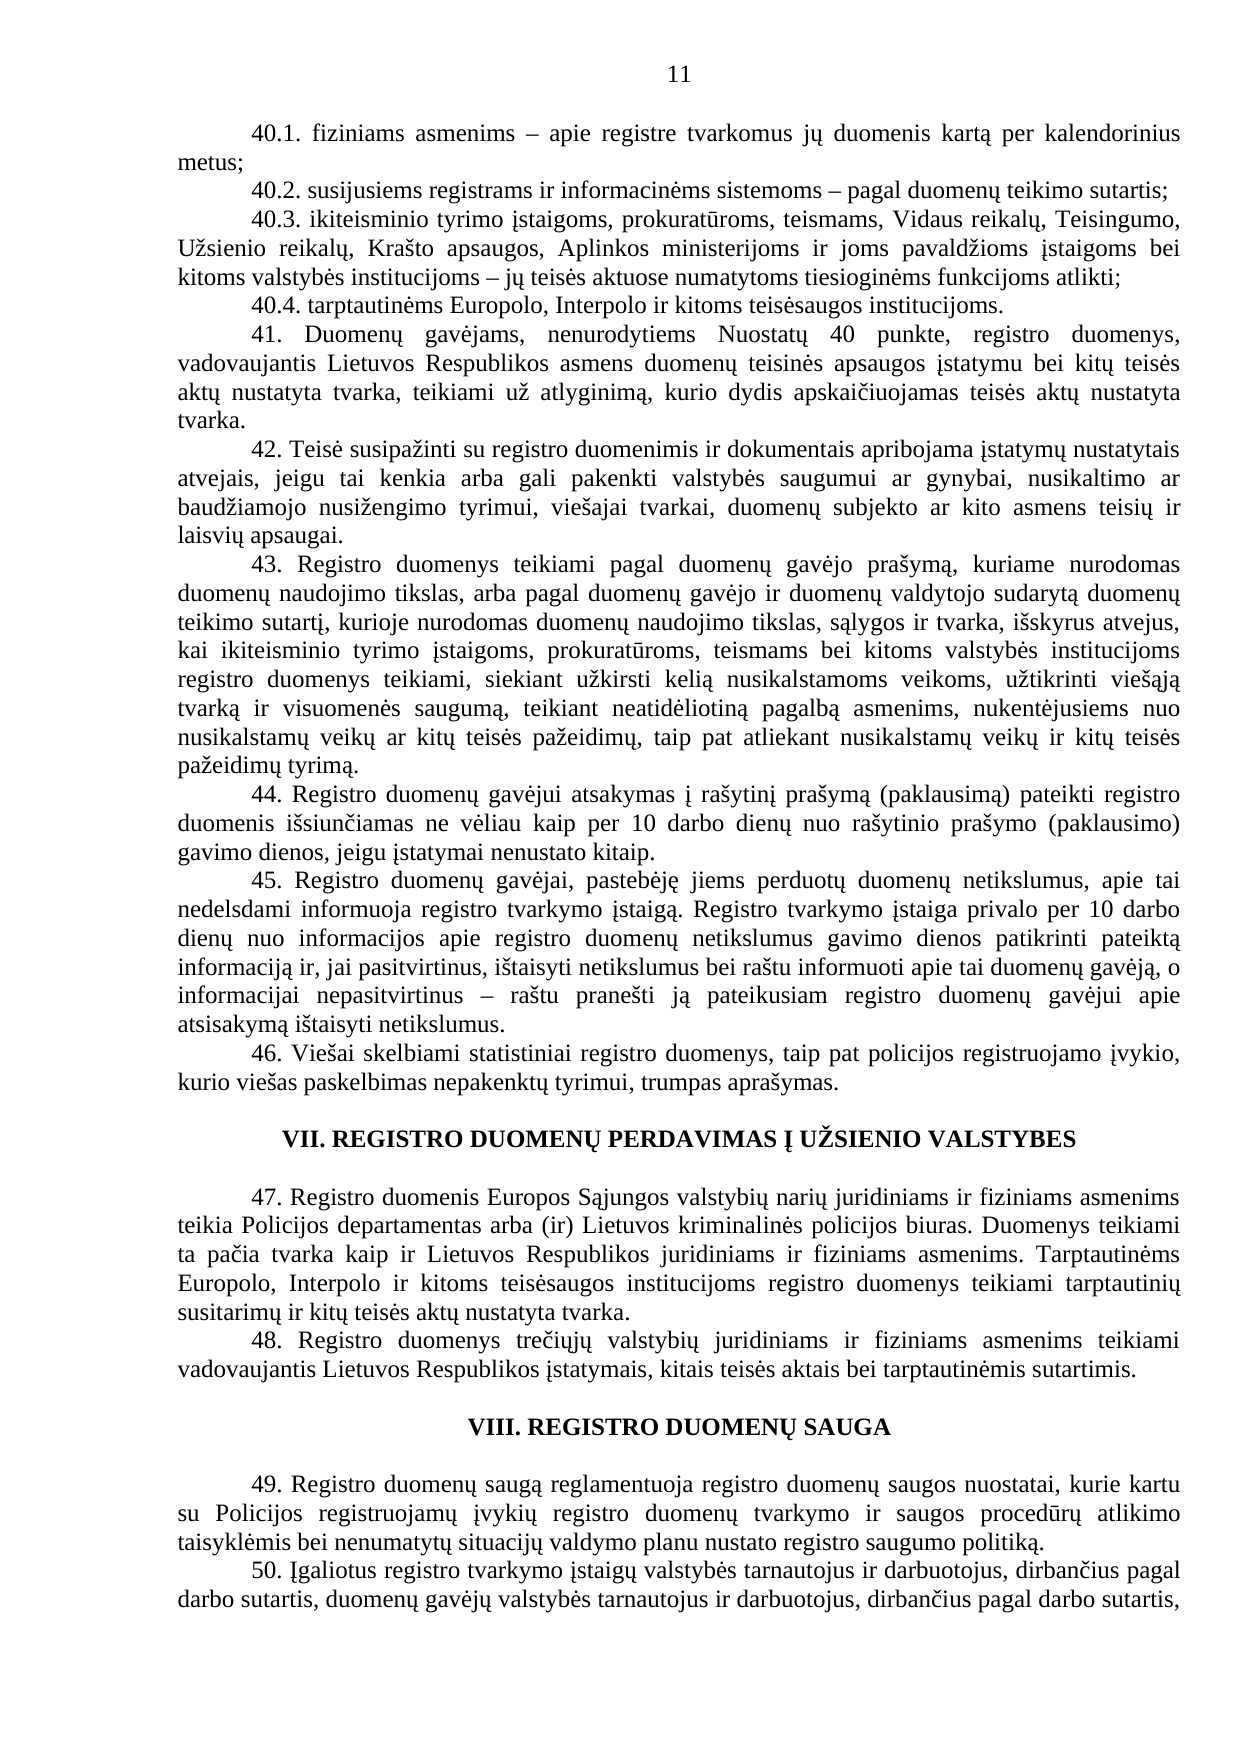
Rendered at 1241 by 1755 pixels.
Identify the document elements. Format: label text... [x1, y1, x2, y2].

text 48. Registro duomenys trečiųjų valstybių juridiniams ir fiziniams asmenims teikiami vadovaujantis Lietuvos Respublikos įstatymais, kitais teisės aktais bei tarptautinėmis sutartimis. [177, 1326, 1181, 1383]
text 49. Registro duomenų saugą reglamentuoja registro duomenų saugos nuostatai, kurie kartu su Policijos registruojamų įvykių registro duomenų tvarkymo ir saugos procedūrų atlikimo taisyklėmis bei nenumatytų situacijų valdymo planu nustato registro saugumo politiką. [177, 1469, 1181, 1556]
text VIII. REGISTRO DUOMENŲ SAUGA [177, 1412, 1181, 1441]
text 45. Registro duomenų gavėjai, pastebėję jiems perduotų duomenų netikslumus, apie tai nedelsdami informuoja registro tvarkymo įstaigą. Registro tvarkymo įstaiga privalo per 10 darbo dienų nuo informacijos apie registro duomenų netikslumus gavimo dienos patikrinti pateiktą informaciją ir, jai pasitvirtinus, ištaisyti netikslumus bei raštu informuoti apie tai duomenų gavėją, o informacijai nepasitvirtinus – raštu pranešti ją pateikusiam registro duomenų gavėjui apie atsisakymą ištaisyti netikslumus. [177, 866, 1181, 1038]
text VII. REGISTRO DUOMENŲ PERDAVIMAS Į UŽSIENIO VALSTYBES [177, 1124, 1181, 1153]
text 40.1. fiziniams asmenims – apie registre tvarkomus jų duomenis kartą per kalendorinius metus; [177, 118, 1181, 176]
text 47. Registro duomenis Europos Sąjungos valstybių narių juridiniams ir fiziniams asmenims teikia Policijos departamentas arba (ir) Lietuvos kriminalinės policijos biuras. Duomenys teikiami ta pačia tvarka kaip ir Lietuvos Respublikos juridiniams ir fiziniams asmenims. Tarptautinėms Europolo, Interpolo ir kitoms teisėsaugos institucijoms registro duomenys teikiami tarptautinių susitarimų ir kitų teisės aktų nustatyta tvarka. [177, 1182, 1181, 1326]
text 46. Viešai skelbiami statistiniai registro duomenys, taip pat policijos registruojamo įvykio, kurio viešas paskelbimas nepakenktų tyrimui, trumpas aprašymas. [177, 1038, 1181, 1096]
text 40.3. ikiteisminio tyrimo įstaigoms, prokuratūroms, teismams, Vidaus reikalų, Teisingumo, Užsienio reikalų, Krašto apsaugos, Aplinkos ministerijoms ir joms pavaldžioms įstaigoms bei kitoms valstybės institucijoms – jų teisės aktuose numatytoms tiesioginėms funkcijoms atlikti; [177, 204, 1181, 291]
text 44. Registro duomenų gavėjui atsakymas į rašytinį prašymą (paklausimą) pateikti registro duomenis išsiunčiamas ne vėliau kaip per 10 darbo dienų nuo rašytinio prašymo (paklausimo) gavimo dienos, jeigu įstatymai nenustato kitaip. [177, 779, 1181, 866]
text 43. Registro duomenys teikiami pagal duomenų gavėjo prašymą, kuriame nurodomas duomenų naudojimo tikslas, arba pagal duomenų gavėjo ir duomenų valdytojo sudarytą duomenų teikimo sutartį, kurioje nurodomas duomenų naudojimo tikslas, sąlygos ir tvarka, išskyrus atvejus, kai ikiteisminio tyrimo įstaigoms, prokuratūroms, teismams bei kitoms valstybės institucijoms registro duomenys teikiami, siekiant užkirsti kelią nusikalstamoms veikoms, užtikrinti viešąją tvarką ir visuomenės saugumą, teikiant neatidėliotiną pagalbą asmenims, nukentėjusiems nuo nusikalstamų veikų ar kitų teisės pažeidimų, taip pat atliekant nusikalstamų veikų ir kitų teisės pažeidimų tyrimą. [177, 549, 1181, 779]
text 42. Teisė susipažinti su registro duomenimis ir dokumentais apribojama įstatymų nustatytais atvejais, jeigu tai kenkia arba gali pakenkti valstybės saugumui ar gynybai, nusikaltimo ar baudžiamojo nusižengimo tyrimui, viešajai tvarkai, duomenų subjekto ar kito asmens teisių ir laisvių apsaugai. [177, 434, 1181, 549]
text 41. Duomenų gavėjams, nenurodytiems Nuostatų 40 punkte, registro duomenys, vadovaujantis Lietuvos Respublikos asmens duomenų teisinės apsaugos įstatymu bei kitų teisės aktų nustatyta tvarka, teikiami už atlyginimą, kurio dydis apskaičiuojamas teisės aktų nustatyta tvarka. [177, 319, 1181, 434]
text 50. Įgaliotus registro tvarkymo įstaigų valstybės tarnautojus ir darbuotojus, dirbančius pagal darbo sutartis, duomenų gavėjų valstybės tarnautojus ir darbuotojus, dirbančius pagal darbo sutartis, [177, 1556, 1181, 1613]
text 40.2. susijusiems registrams ir informacinėms sistemoms – pagal duomenų teikimo sutartis; [177, 176, 1181, 204]
text 40.4. tarptautinėms Europolo, Interpolo ir kitoms teisėsaugos institucijoms. [177, 291, 1181, 319]
